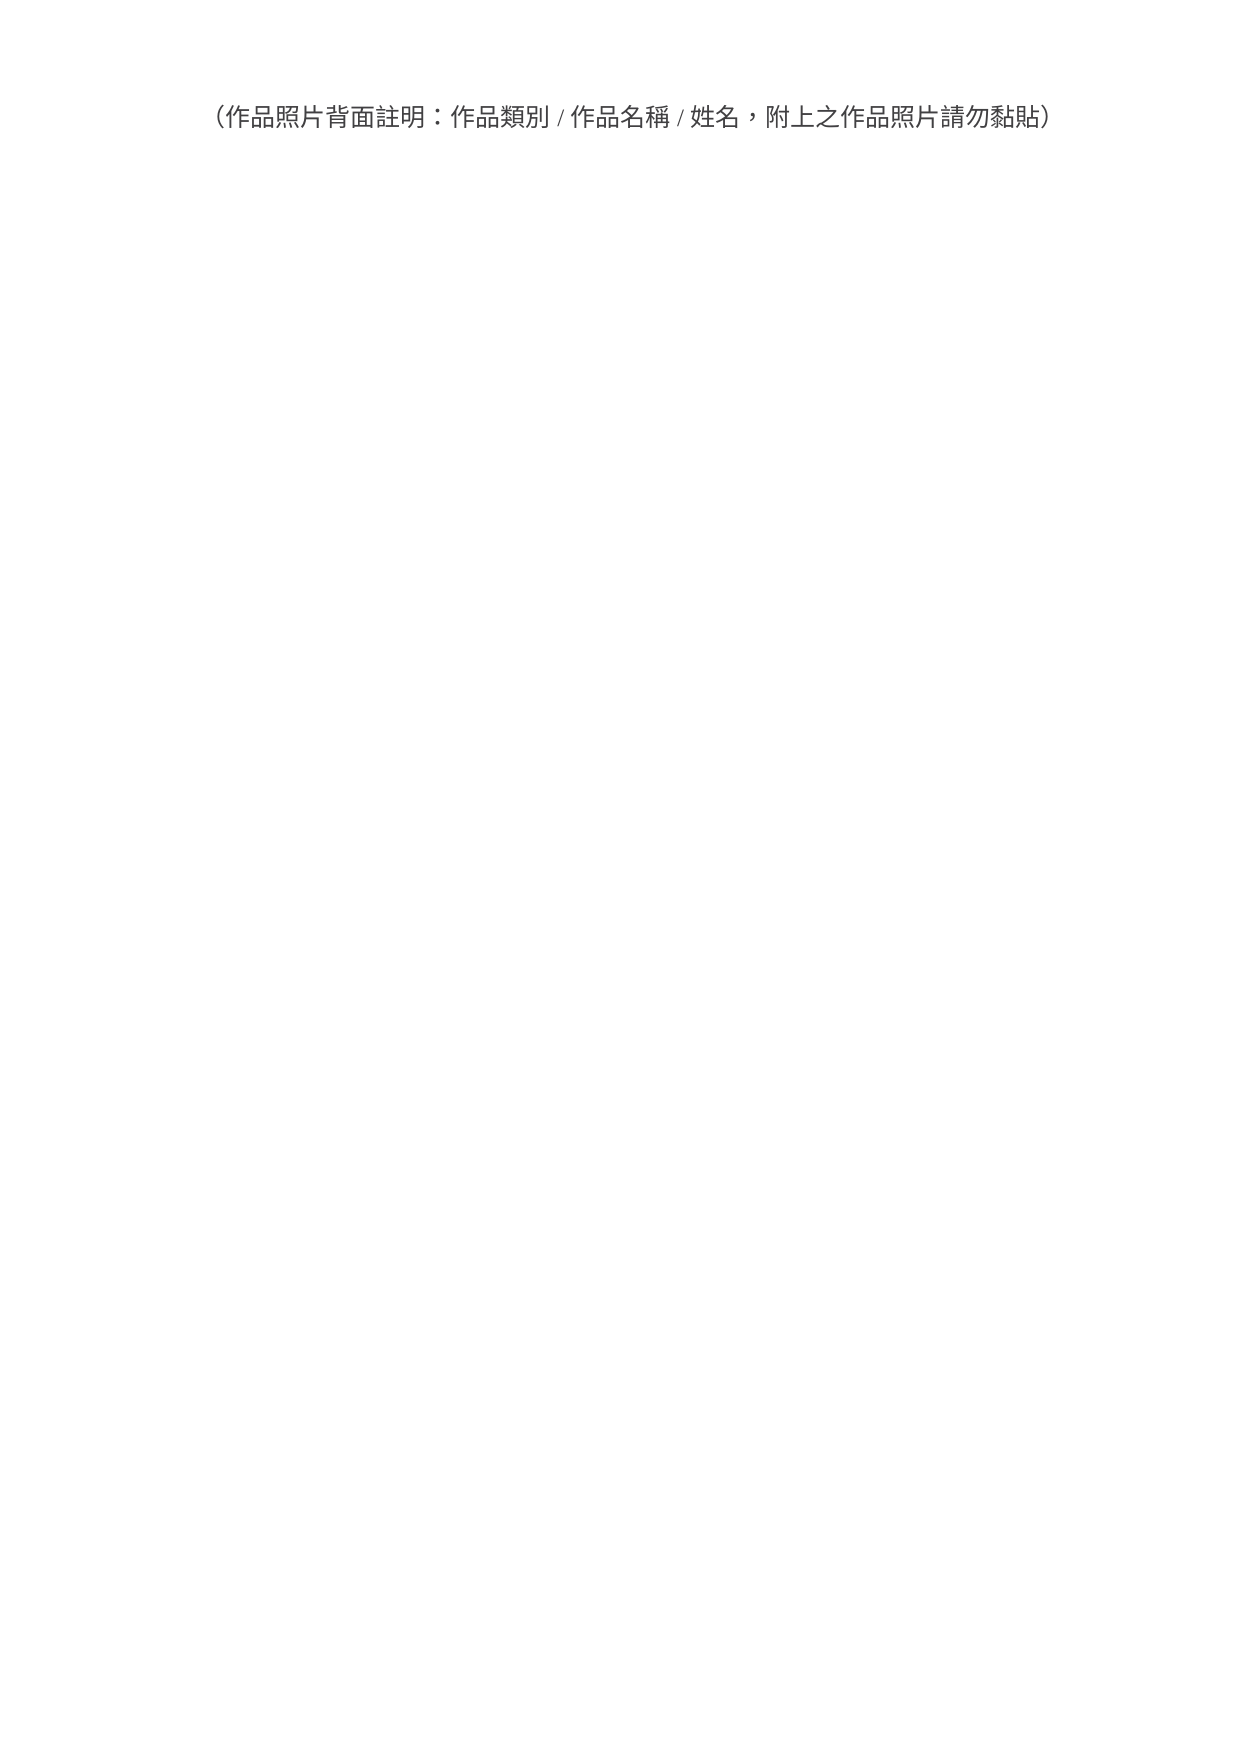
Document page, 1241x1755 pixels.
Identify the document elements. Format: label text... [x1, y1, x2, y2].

text （作品照片背面註明：作品類別 / 作品名稱 / 姓名，附上之作品照片請勿黏貼） [201, 89, 1205, 135]
